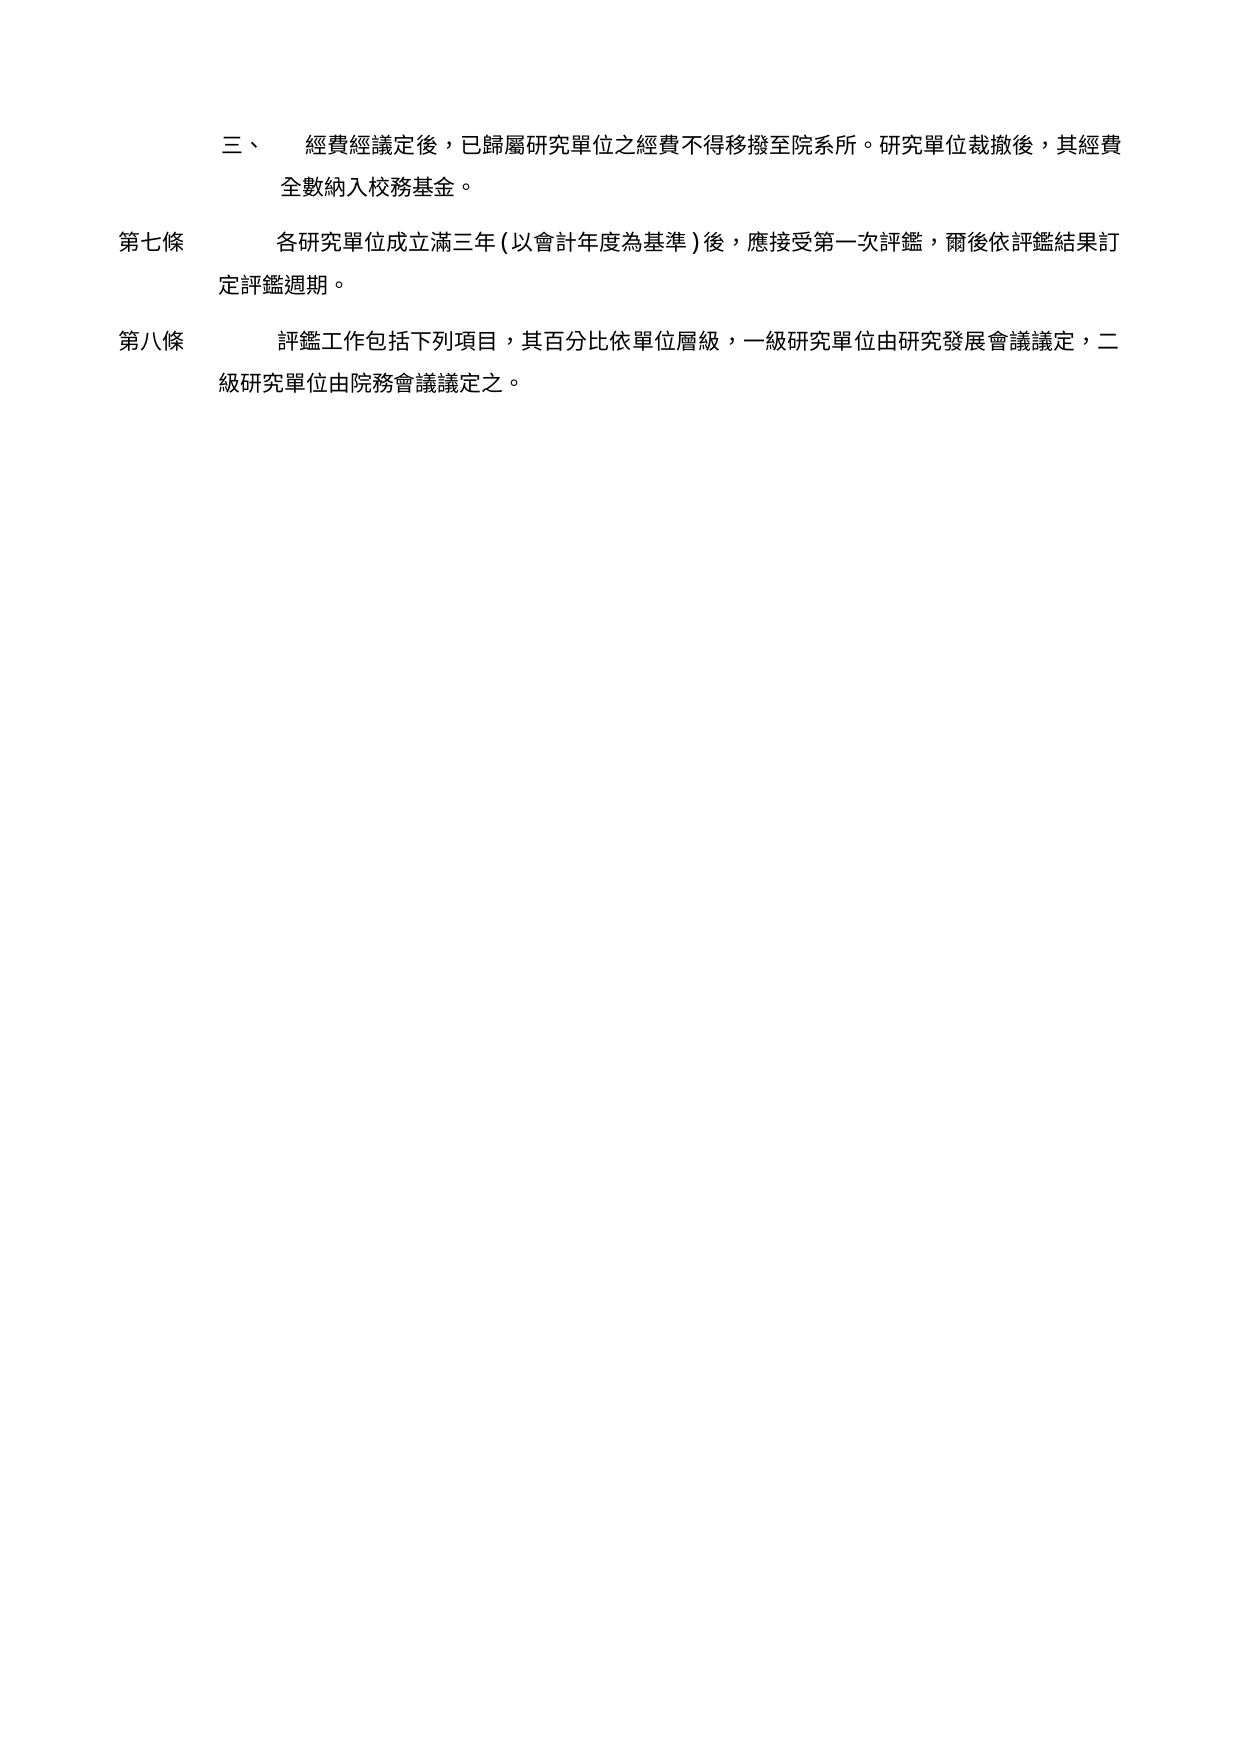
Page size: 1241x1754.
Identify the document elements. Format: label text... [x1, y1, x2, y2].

text 三、 經費經議定後，已歸屬研究單位之經費不得移撥至院系所。研究單位裁撤後，其經費全數納入校務基金。 [222, 118, 1122, 201]
text 第八條 評鑑工作包括下列項目，其百分比依單位層級，一級研究單位由研究發展會議議定，二級研究單位由院務會議議定之。 [118, 314, 1122, 397]
text 第七條 各研究單位成立滿三年(以會計年度為基準)後，應接受第一次評鑑，爾後依評鑑結果訂定評鑑週期。 [118, 216, 1122, 299]
